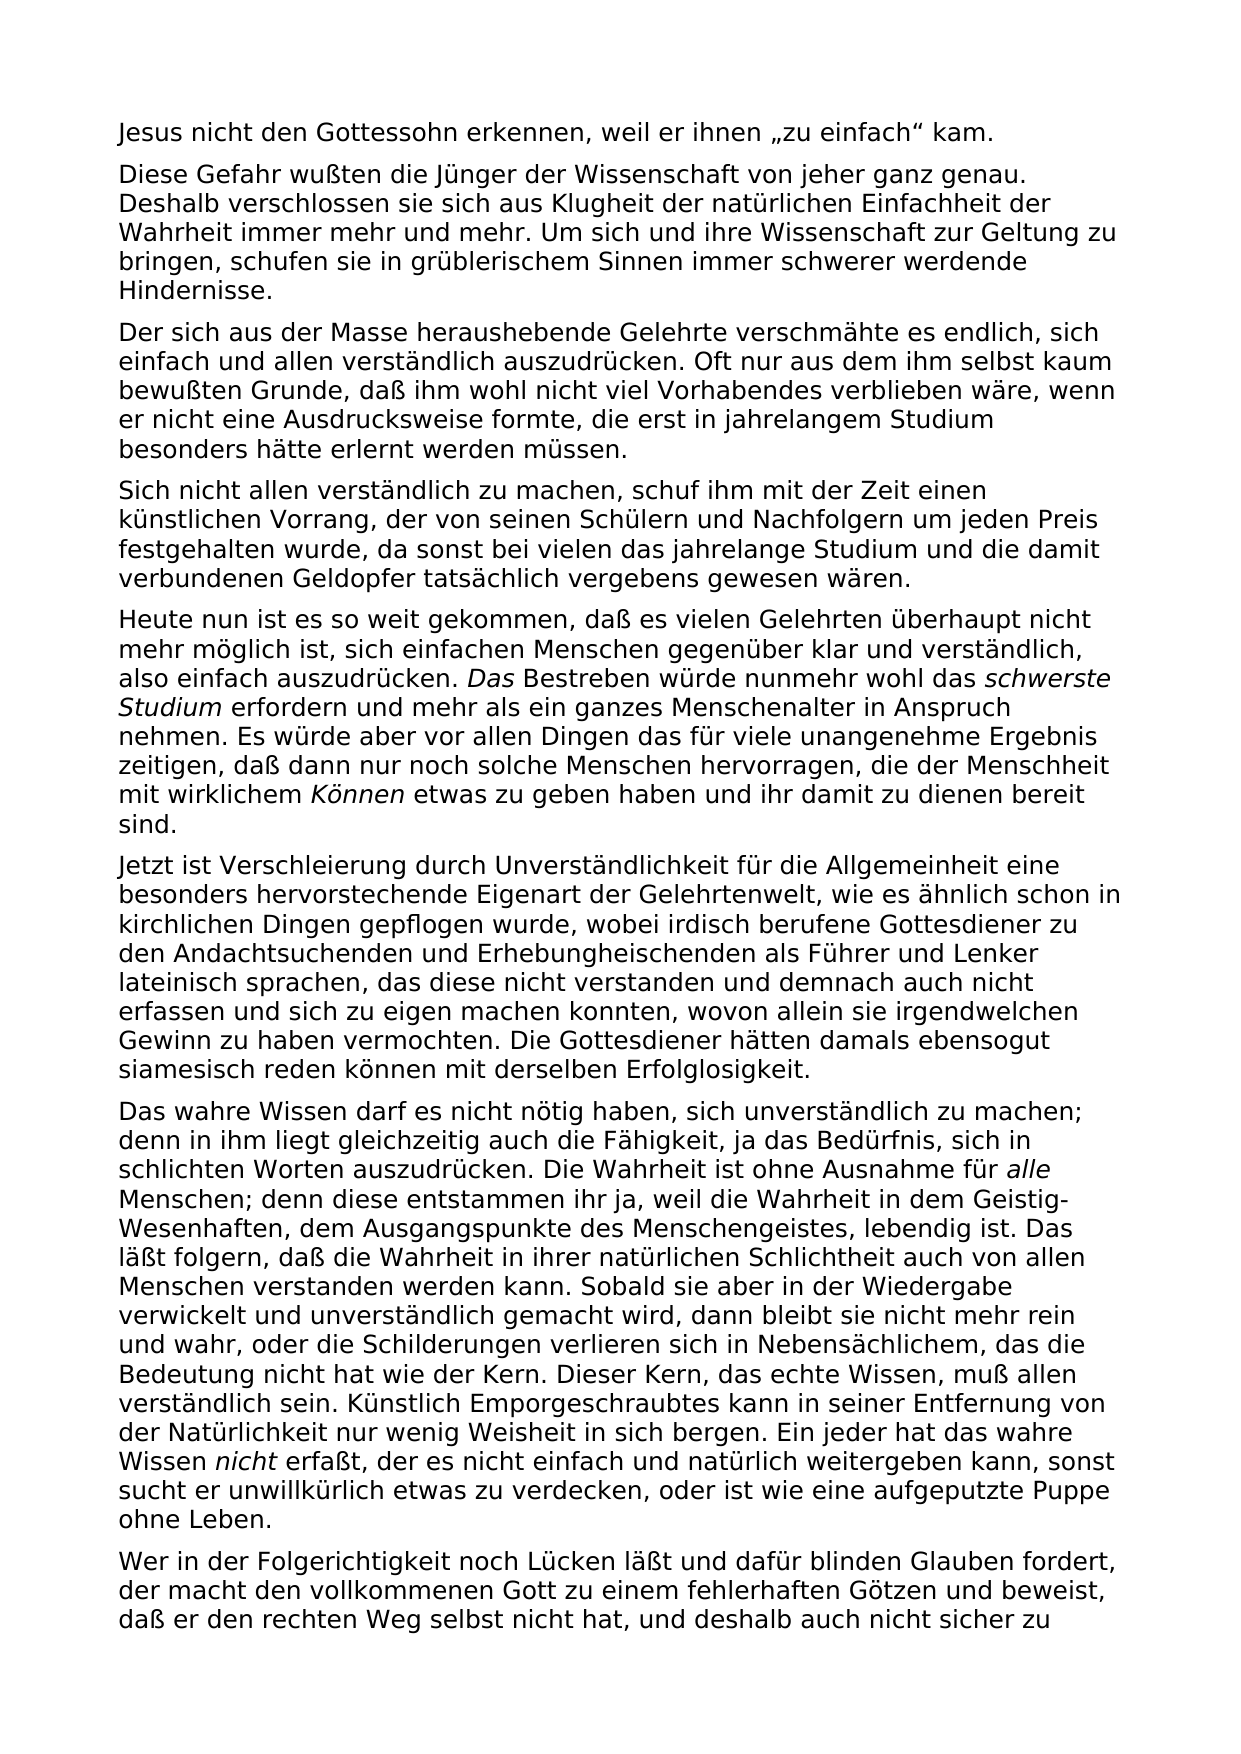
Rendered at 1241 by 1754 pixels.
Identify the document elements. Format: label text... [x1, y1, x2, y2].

text Sich nicht allen verständlich zu machen, schuf ihm mit der Zeit einen künstlichen Vorrang, der von seinen Schülern und Nachfolgern um jeden Preis festgehalten wurde, da sonst bei vielen das jahrelange Studium und die damit verbundenen Geldopfer tatsächlich vergebens gewesen wären. [118, 476, 1122, 593]
text Der sich aus der Masse heraushebende Gelehrte verschmähte es endlich, sich einfach und allen verständlich auszudrücken. Oft nur aus dem ihm selbst kaum bewußten Grunde, daß ihm wohl nicht viel Vorhabendes verblieben wäre, wenn er nicht eine Ausdrucksweise formte, die erst in jahrelangem Studium besonders hätte erlernt werden müssen. [118, 318, 1122, 464]
text Jesus nicht den Gottessohn erkennen, weil er ihnen „zu einfach“ kam. [118, 118, 1122, 147]
text Heute nun ist es so weit gekommen, daß es vielen Gelehrten überhaupt nicht mehr möglich ist, sich einfachen Menschen gegenüber klar und verständlich, also einfach auszudrücken. Das Bestreben würde nunmehr wohl das schwerste Studium erfordern und mehr als ein ganzes Menschenalter in Anspruch nehmen. Es würde aber vor allen Dingen das für viele unangenehme Ergebnis zeitigen, daß dann nur noch solche Menschen hervorragen, die der Menschheit mit wirklichem Können etwas zu geben haben und ihr damit zu dienen bereit sind. [118, 606, 1122, 839]
text Diese Gefahr wußten die Jünger der Wissenschaft von jeher ganz genau. Deshalb verschlossen sie sich aus Klugheit der natürlichen Einfachheit der Wahrheit immer mehr und mehr. Um sich und ihre Wissenschaft zur Geltung zu bringen, schufen sie in grüblerischem Sinnen immer schwerer werdende Hindernisse. [118, 160, 1122, 306]
text Das wahre Wissen darf es nicht nötig haben, sich unverständlich zu machen; denn in ihm liegt gleichzeitig auch die Fähigkeit, ja das Bedürfnis, sich in schlichten Worten auszudrücken. Die Wahrheit ist ohne Ausnahme für alle Menschen; denn diese entstammen ihr ja, weil die Wahrheit in dem Geistig-Wesenhaften, dem Ausgangspunkte des Menschengeistes, lebendig ist. Das läßt folgern, daß die Wahrheit in ihrer natürlichen Schlichtheit auch von allen Menschen verstanden werden kann. Sobald sie aber in der Wiedergabe verwickelt und unverständlich gemacht wird, dann bleibt sie nicht mehr rein und wahr, oder die Schilderungen verlieren sich in Nebensächlichem, das die Bedeutung nicht hat wie der Kern. Dieser Kern, das echte Wissen, muß allen verständlich sein. Künstlich Emporgeschraubtes kann in seiner Entfernung von der Natürlichkeit nur wenig Weisheit in sich bergen. Ein jeder hat das wahre Wissen nicht erfaßt, der es nicht einfach und natürlich weitergeben kann, sonst sucht er unwillkürlich etwas zu verdecken, oder ist wie eine aufgeputzte Puppe ohne Leben. [118, 1097, 1122, 1535]
text Jetzt ist Verschleierung durch Unverständlichkeit für die Allgemeinheit eine besonders hervorstechende Eigenart der Gelehrtenwelt, wie es ähnlich schon in kirchlichen Dingen gepflogen wurde, wobei irdisch berufene Gottesdiener zu den Andachtsuchenden und Erhebungheischenden als Führer und Lenker lateinisch sprachen, das diese nicht verstanden und demnach auch nicht erfassen und sich zu eigen machen konnten, wovon allein sie irgendwelchen Gewinn zu haben vermochten. Die Gottesdiener hätten damals ebensogut siamesisch reden können mit derselben Erfolglosigkeit. [118, 851, 1122, 1085]
text Wer in der Folgerichtigkeit noch Lücken läßt und dafür blinden Glauben fordert, der macht den vollkommenen Gott zu einem fehlerhaften Götzen und beweist, daß er den rechten Weg selbst nicht hat, und deshalb auch nicht sicher zu [118, 1547, 1122, 1635]
